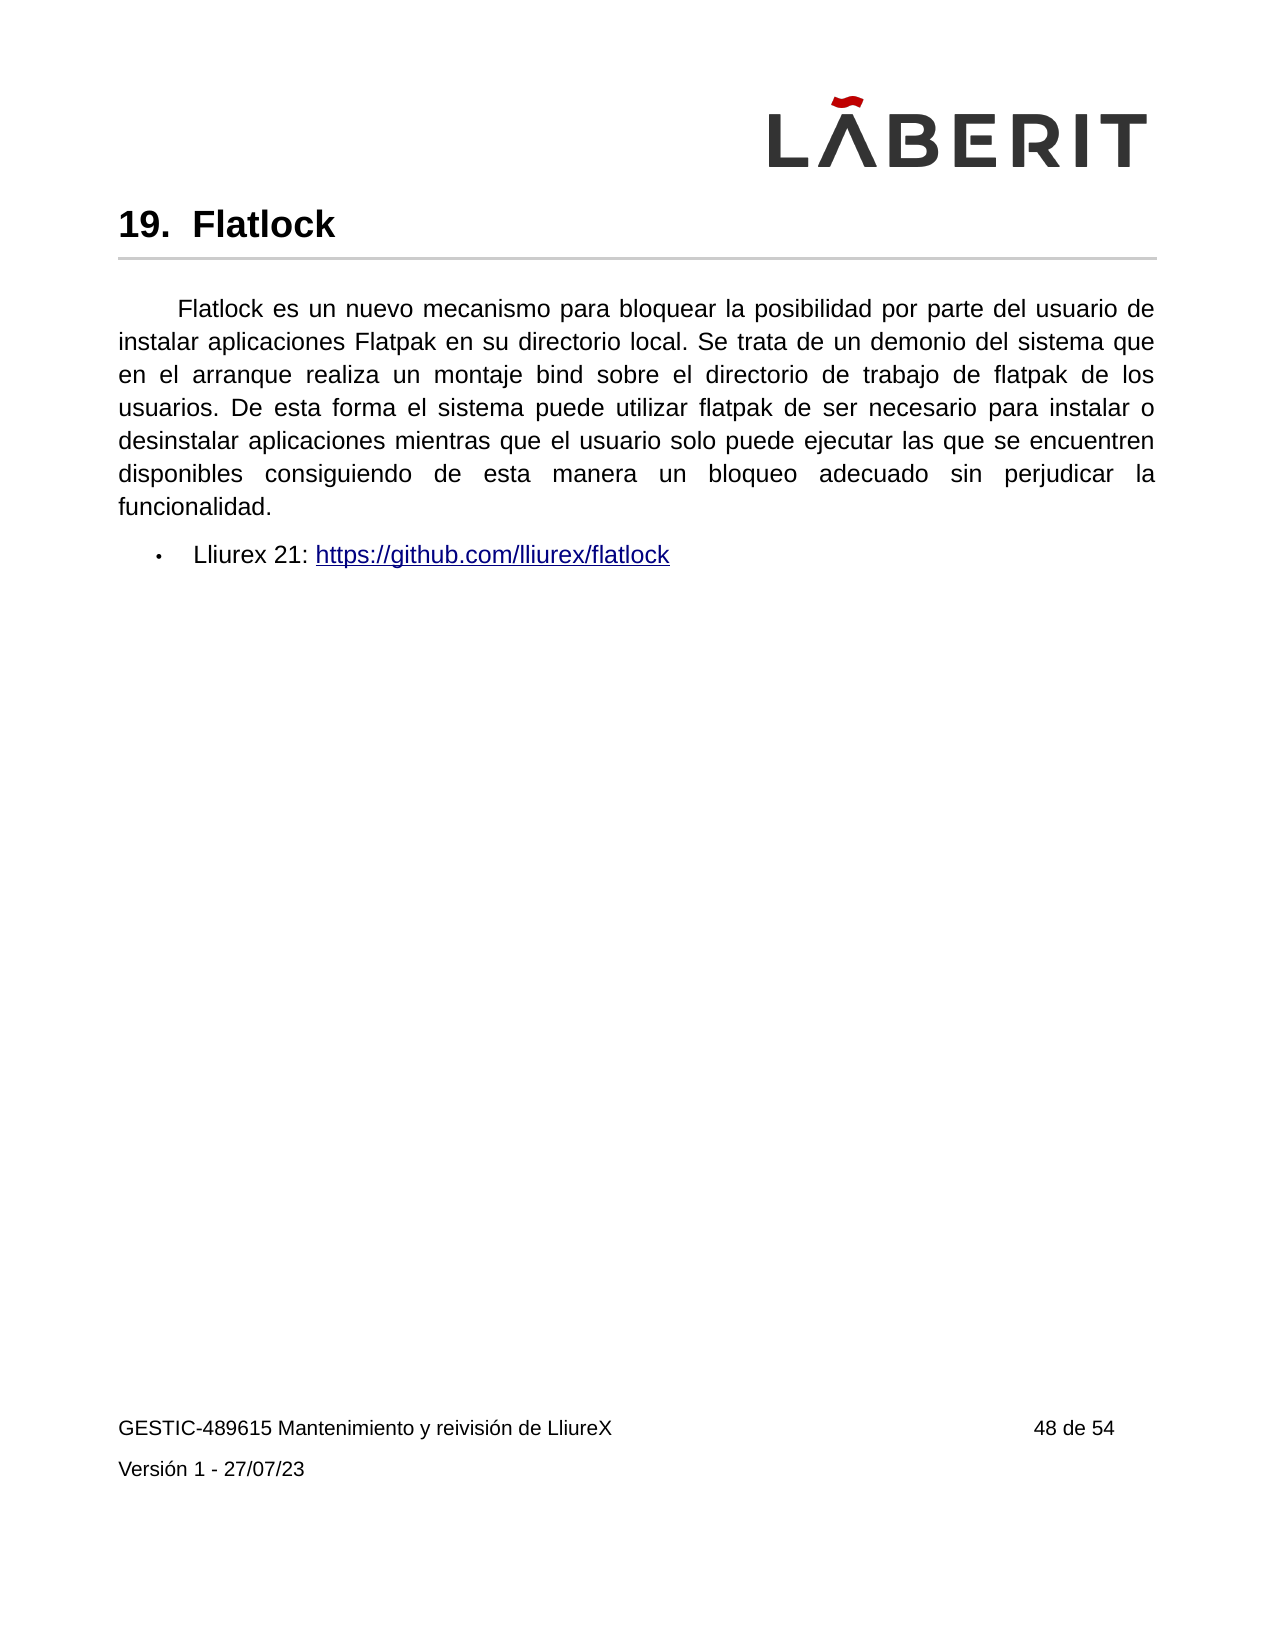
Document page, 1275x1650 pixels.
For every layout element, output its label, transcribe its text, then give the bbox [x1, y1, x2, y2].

list Lliurex 21: https://github.com/lliurex/flatlock [156, 540, 1157, 569]
text Flatlock es un nuevo mecanismo para bloquear la posibilidad por parte del usuario de instalar aplicaciones Flatpak en su directorio local. Se trata de un demonio del sistema que en el arranque realiza un montaje bind sobre el directorio de trabajo de flatpak de los usuarios. De esta forma el sistema puede utilizar flatpak de ser necesario para instalar o desinstalar aplicaciones mientras que el usuario solo puede ejecutar las que se encuentren disponibles consiguiendo de esta manera un bloqueo adecuado sin perjudicar la funcionalidad. [118, 294, 1157, 521]
picture [769, 96, 1147, 167]
subtitle Flatlock [118, 202, 1157, 257]
